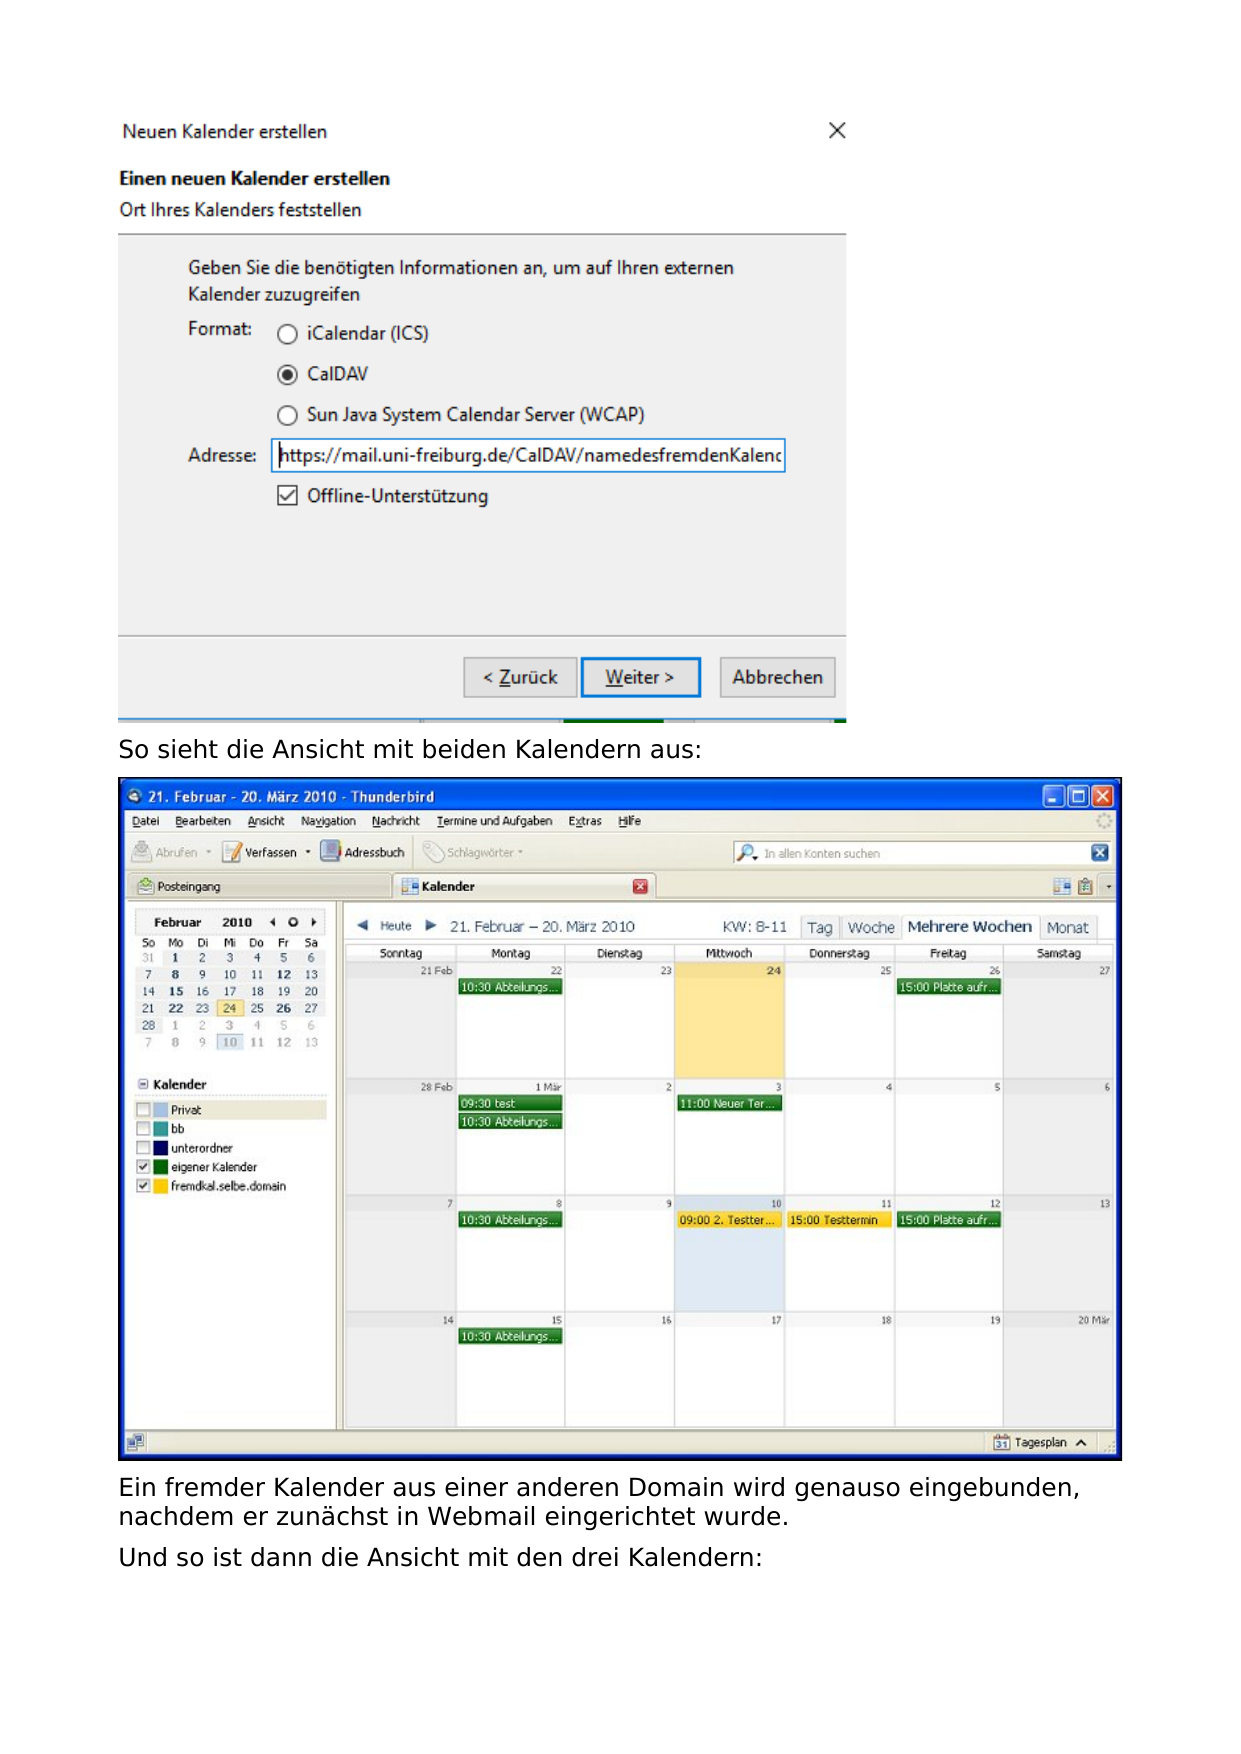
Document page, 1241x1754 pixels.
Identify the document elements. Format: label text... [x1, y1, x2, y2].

text Und so ist dann die Ansicht mit den drei Kalendern: [118, 1544, 1122, 1573]
text So sieht die Ansicht mit beiden Kalendern aus: [118, 735, 1122, 764]
picture [118, 118, 847, 723]
text Ein fremder Kalender aus einer anderen Domain wird genauso eingebunden, nachdem er zunächst in Webmail eingerichtet wurde. [118, 1473, 1122, 1531]
picture [118, 777, 1123, 1461]
